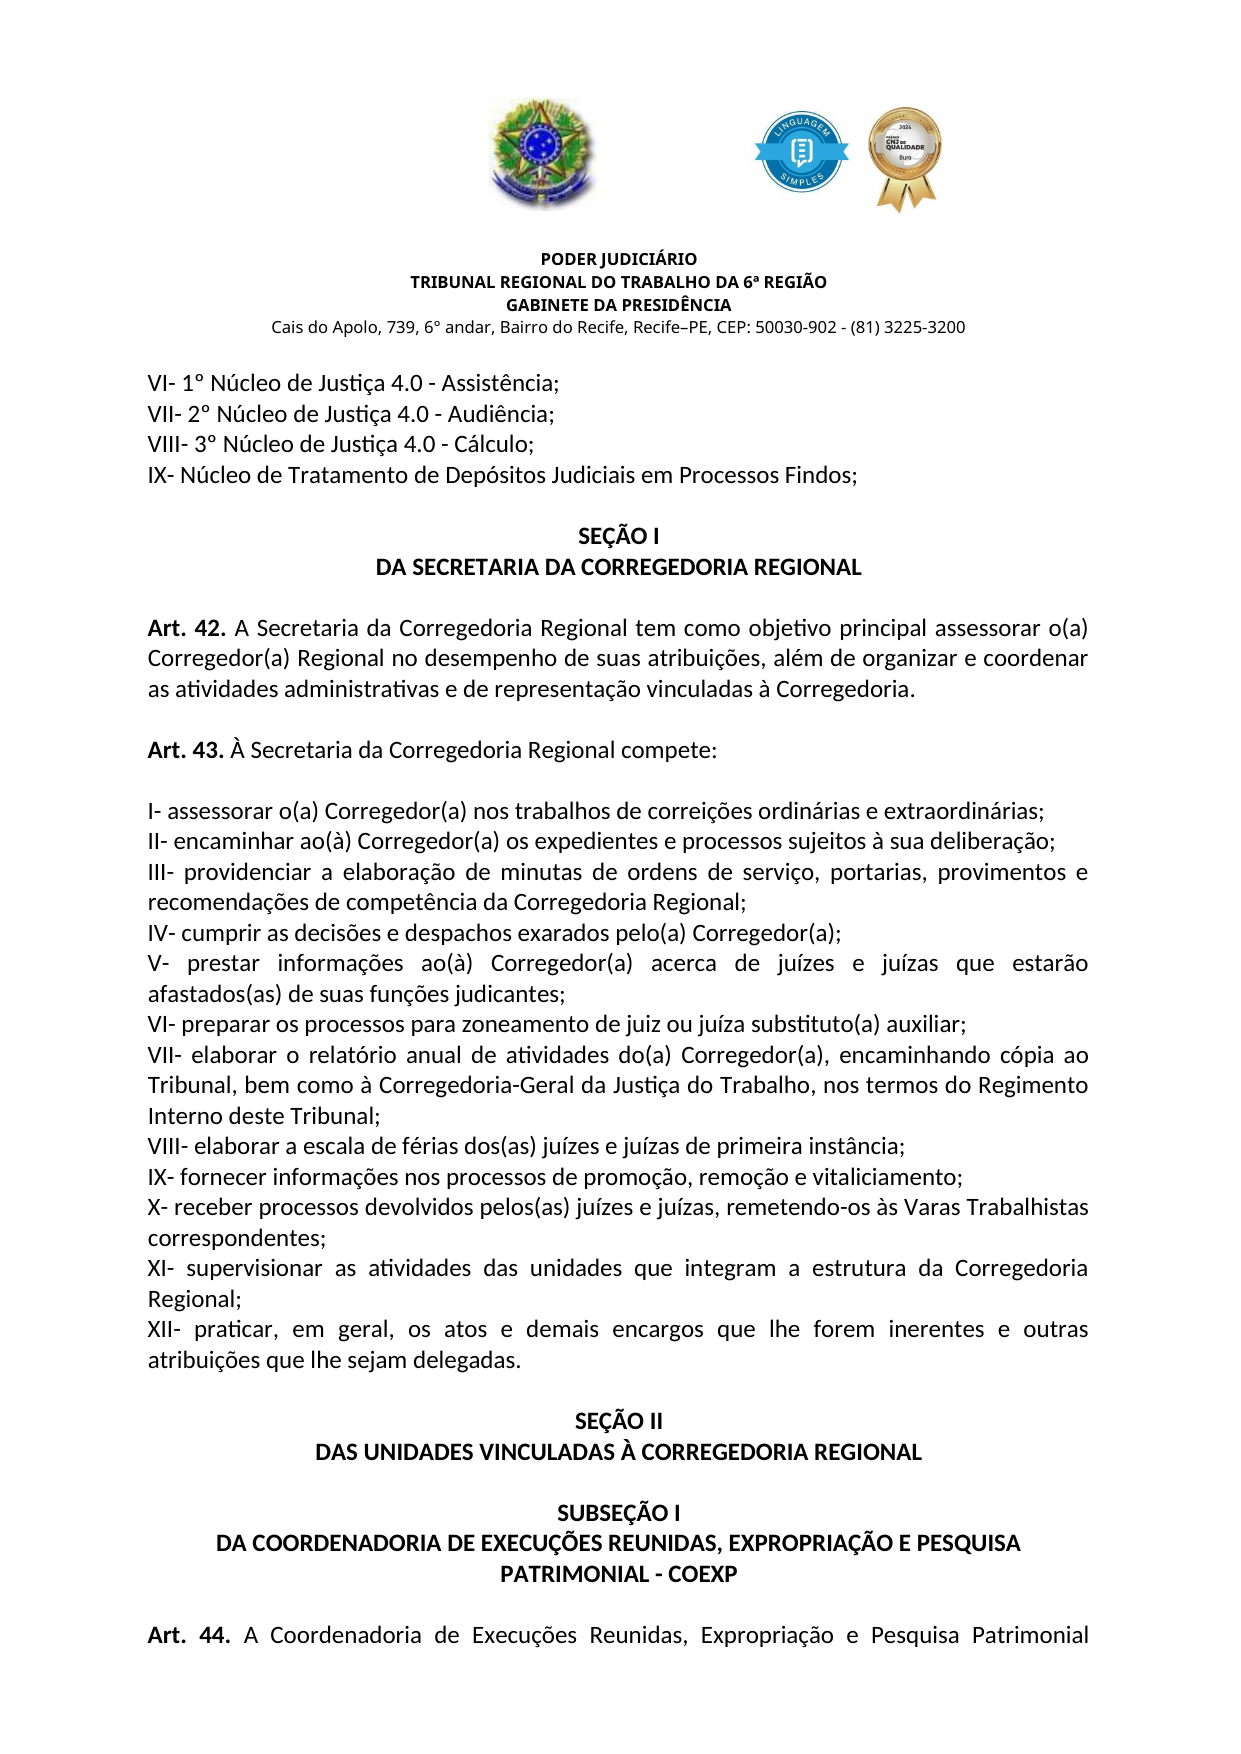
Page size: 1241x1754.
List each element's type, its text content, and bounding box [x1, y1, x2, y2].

text DA COORDENADORIA DE EXECUÇÕES REUNIDAS, EXPROPRIAÇÃO E PESQUISA PATRIMONIAL - COEXP [147, 1527, 1090, 1588]
text DA SECRETARIA DA CORREGEDORIA REGIONAL [147, 551, 1090, 581]
text VII- 2º Núcleo de Justiça 4.0 - Audiência; [147, 398, 1090, 428]
text VII- elaborar o relatório anual de atividades do(a) Corregedor(a), encaminhando cópia ao Tribunal, bem como à Corregedoria-Geral da Justiça do Trabalho, nos termos do Regimento Interno deste Tribunal; [147, 1039, 1090, 1131]
text III- providenciar a elaboração de minutas de ordens de serviço, portarias, provimentos e recomendações de competência da Corregedoria Regional; [147, 856, 1090, 917]
text XI- supervisionar as atividades das unidades que integram a estrutura da Corregedoria Regional; [147, 1253, 1090, 1314]
text Art. 43. À Secretaria da Corregedoria Regional compete: [147, 734, 1090, 764]
text SEÇÃO II [147, 1405, 1090, 1436]
text VI- preparar os processos para zoneamento de juiz ou juíza substituto(a) auxiliar; [147, 1008, 1090, 1039]
text XII- praticar, em geral, os atos e demais encargos que lhe forem inerentes e outras atribuições que lhe sejam delegadas. [147, 1314, 1090, 1375]
text IX- fornecer informações nos processos de promoção, remoção e vitaliciamento; [147, 1161, 1090, 1192]
text Art. 44. A Coordenadoria de Execuções Reunidas, Expropriação e Pesquisa Patrimonial [147, 1619, 1090, 1649]
text X- receber processos devolvidos pelos(as) juízes e juízas, remetendo-os às Varas Trabalhistas correspondentes; [147, 1192, 1090, 1253]
text I- assessorar o(a) Corregedor(a) nos trabalhos de correições ordinárias e extraordinárias; [147, 795, 1090, 825]
text SEÇÃO I [147, 520, 1090, 551]
text IX- Núcleo de Tratamento de Depósitos Judiciais em Processos Findos; [147, 459, 1090, 489]
text II- encaminhar ao(à) Corregedor(a) os expedientes e processos sujeitos à sua deliberação; [147, 825, 1090, 856]
text V- prestar informações ao(à) Corregedor(a) acerca de juízes e juízas que estarão afastados(as) de suas funções judicantes; [147, 947, 1090, 1008]
text VIII- 3º Núcleo de Justiça 4.0 - Cálculo; [147, 428, 1090, 459]
text VI- 1º Núcleo de Justiça 4.0 - Assistência; [147, 367, 1090, 398]
text SUBSEÇÃO I [147, 1497, 1090, 1527]
text IV- cumprir as decisões e despachos exarados pelo(a) Corregedor(a); [147, 917, 1090, 947]
text Art. 42. A Secretaria da Corregedoria Regional tem como objetivo principal assessorar o(a) Corregedor(a) Regional no desempenho de suas atribuições, além de organizar e coordenar as atividades administrativas e de representação vinculadas à Corregedoria. [147, 612, 1090, 703]
text DAS UNIDADES VINCULADAS À CORREGEDORIA REGIONAL [147, 1436, 1090, 1466]
text VIII- elaborar a escala de férias dos(as) juízes e juízas de primeira instância; [147, 1131, 1090, 1161]
